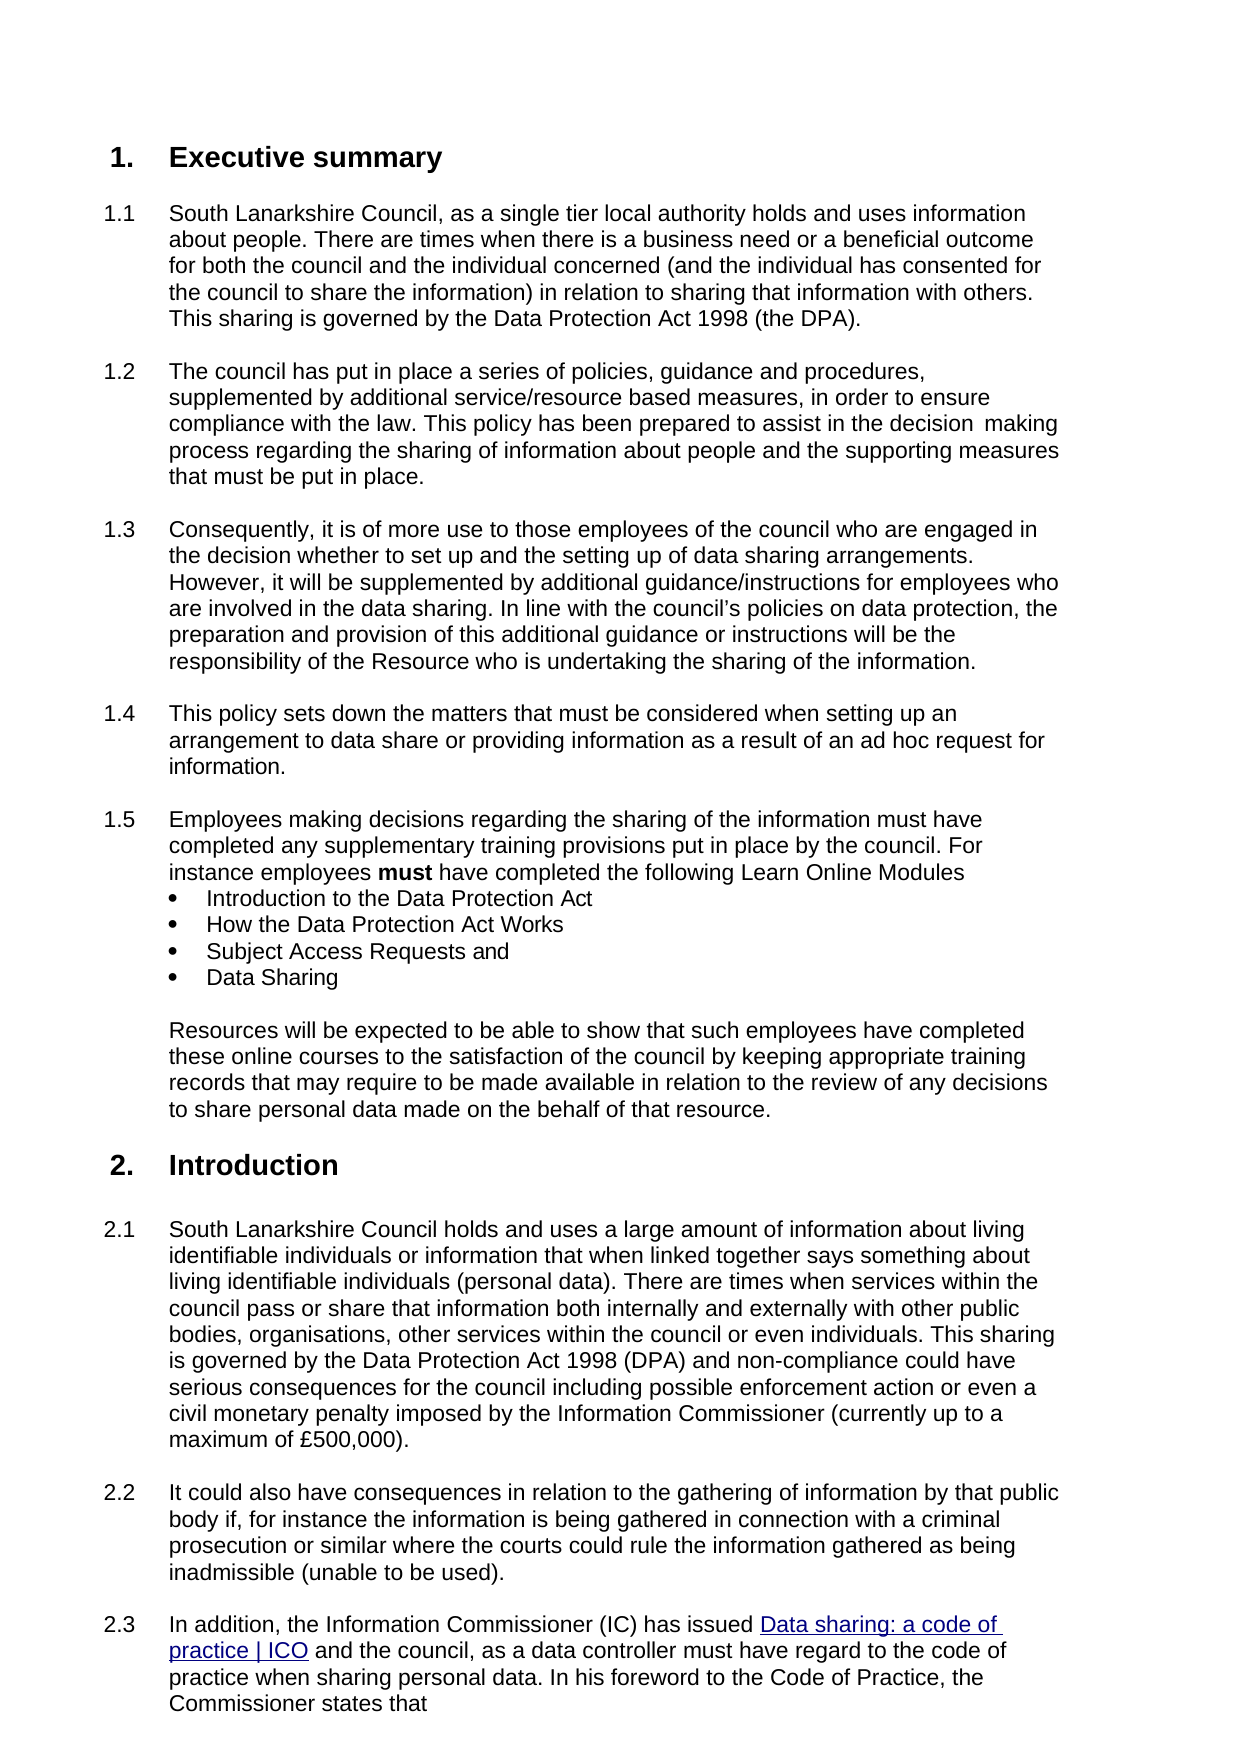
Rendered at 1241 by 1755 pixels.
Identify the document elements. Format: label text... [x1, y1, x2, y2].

list How the Data Protection Act Works [169, 911, 1063, 938]
list Introduction to the Data Protection Act [169, 885, 1063, 911]
text 2.2 It could also have consequences in relation to the gathering of information by that public body if, for instance the information is being gathered in connection with a criminal prosecution or similar where the courts could rule the information gathered as being inadmissible (unable to be used). [103, 1479, 1063, 1585]
text 2.3 In addition, the Information Commissioner (IC) has issued Data sharing: a code of practice | ICO and the council, as a data controller must have regard to the code of practice when sharing personal data. In his foreword to the Code of Practice, the Commissioner states that [103, 1611, 1063, 1717]
text 1.3 Consequently, it is of more use to those employees of the council who are engaged in the decision whether to set up and the setting up of data sharing arrangements. However, it will be supplemented by additional guidance/instructions for employees who are involved in the data sharing. In line with the council’s policies on data protection, the preparation and provision of this additional guidance or instructions will be the responsibility of the Resource who is undertaking the sharing of the information. [103, 516, 1063, 674]
text 1.5 Employees making decisions regarding the sharing of the information must have completed any supplementary training provisions put in place by the council. For instance employees must have completed the following Learn Online Modules [103, 806, 1063, 885]
text Resources will be expected to be able to show that such employees have completed these online courses to the satisfaction of the council by keeping appropriate training records that may require to be made available in relation to the review of any decisions to share personal data made on the behalf of that resource. [169, 1017, 1063, 1122]
text 1.1 South Lanarkshire Council, as a single tier local authority holds and uses information about people. There are times when there is a business need or a beneficial outcome for both the council and the individual concerned (and the individual has consented for the council to share the information) in relation to sharing that information with others. This sharing is governed by the Data Protection Act 1998 (the DPA). [103, 199, 1063, 331]
list Data Sharing [169, 964, 1063, 990]
text 1.4 This policy sets down the matters that must be considered when setting up an arrangement to data share or providing information as a result of an ad hoc request for information. [103, 700, 1063, 779]
subtitle Executive summary [109, 139, 1063, 173]
text 1.2 The council has put in place a series of policies, guidance and procedures, supplemented by additional service/resource based measures, in order to ensure compliance with the law. This policy has been prepared to assist in the decision making process regarding the sharing of information about people and the supporting measures that must be put in place. [103, 358, 1063, 489]
list Subject Access Requests and [169, 938, 1063, 964]
text 2.1 South Lanarkshire Council holds and uses a large amount of information about living identifiable individuals or information that when linked together says something about living identifiable individuals (personal data). There are times when services within the council pass or share that information both internally and externally with other public bodies, organisations, other services within the council or even individuals. This sharing is governed by the Data Protection Act 1998 (DPA) and non-compliance could have serious consequences for the council including possible enforcement action or even a civil monetary penalty imposed by the Information Commissioner (currently up to a maximum of £500,000). [103, 1216, 1063, 1453]
subtitle Introduction [109, 1148, 1063, 1182]
